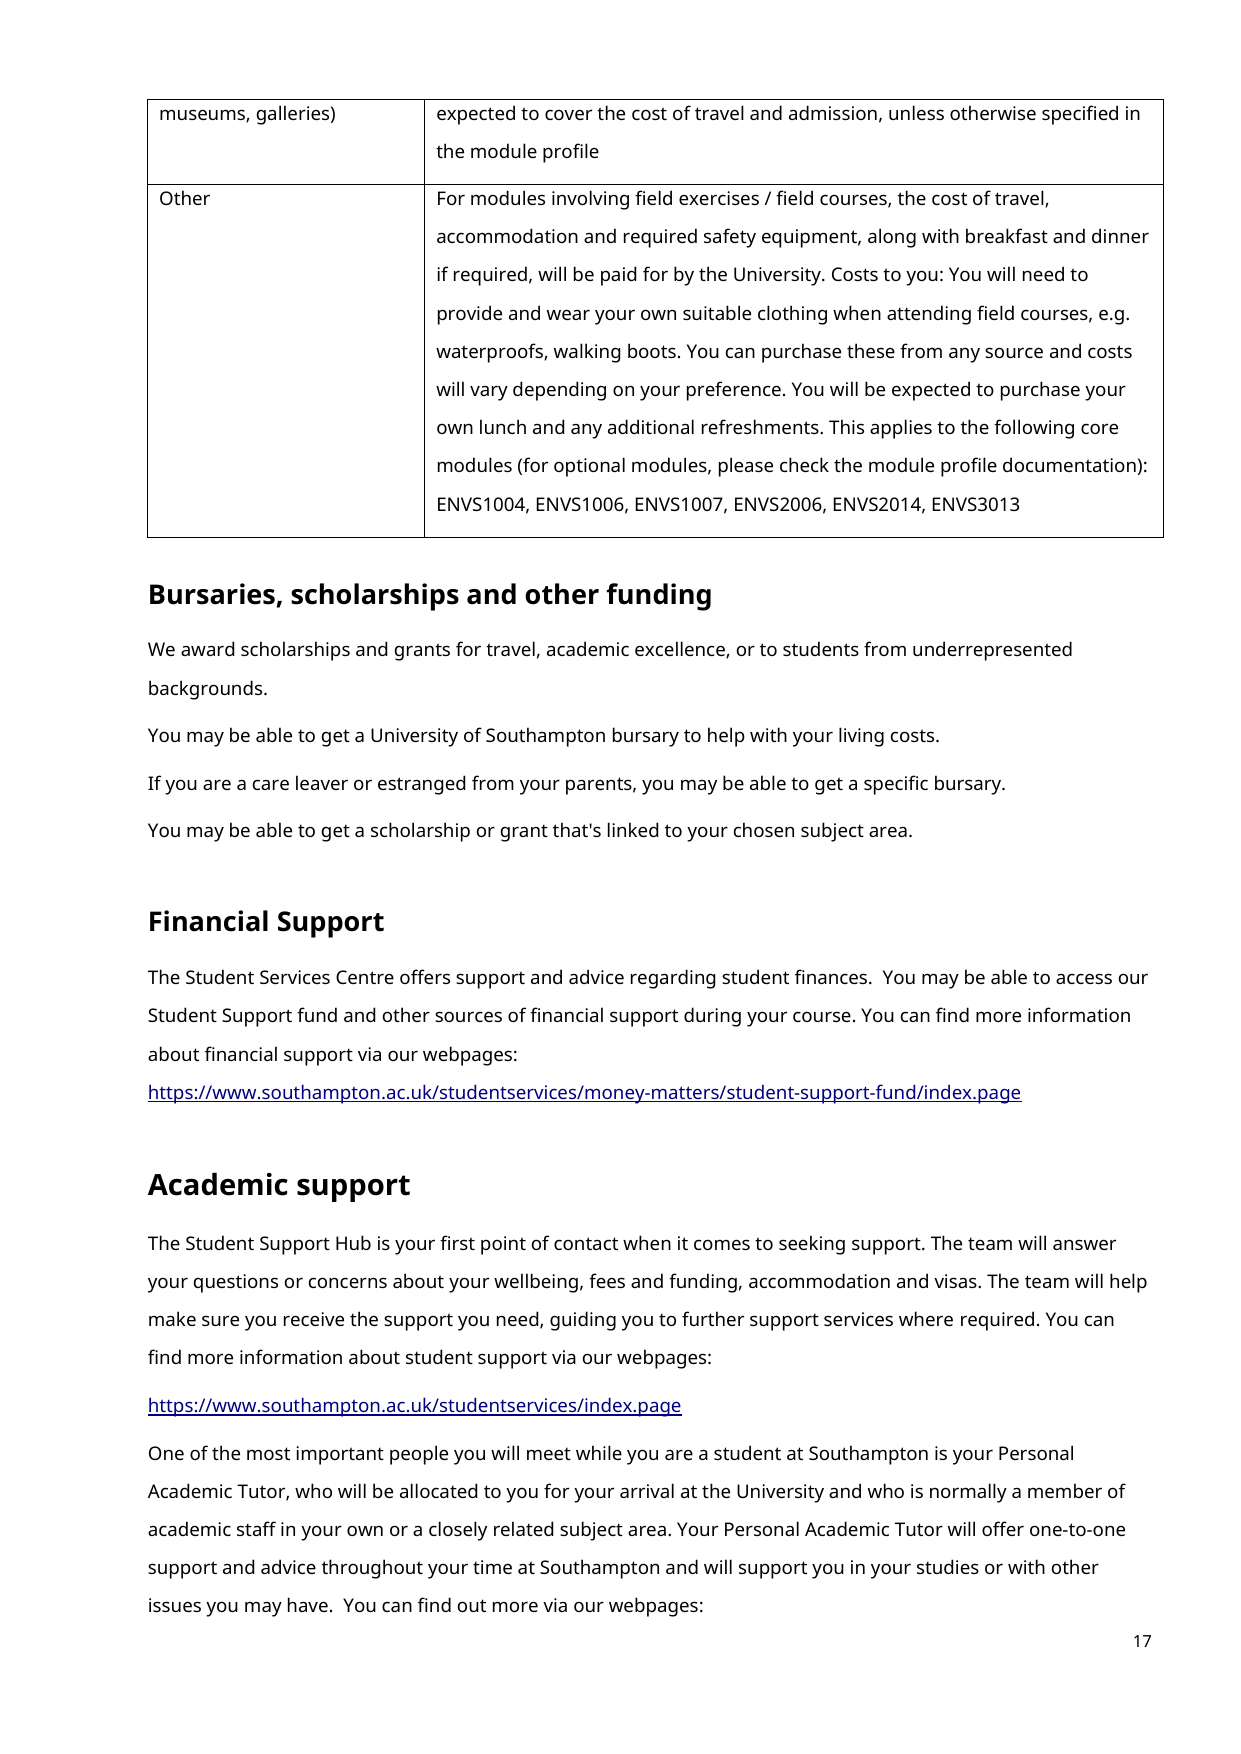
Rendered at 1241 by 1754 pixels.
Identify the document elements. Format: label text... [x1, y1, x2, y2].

table_cell museums, galleries) [148, 100, 424, 184]
text https://www.southampton.ac.uk/studentservices/index.page [148, 1392, 1152, 1418]
subtitle Academic support [148, 1164, 1152, 1204]
table_cell expected to cover the cost of travel and admission, unless otherwise specified in the module profile [425, 100, 1163, 184]
table_cell Other [148, 185, 424, 537]
text One of the most important people you will meet while you are a student at Southampton is your Personal Academic Tutor, who will be allocated to you for your arrival at the University and who is normally a member of academic staff in your own or a closely related subject area. Your Personal Academic Tutor will offer one-to-one support and advice throughout your time at Southampton and will support you in your studies or with other issues you may have. You can find out more via our webpages: [148, 1440, 1152, 1618]
text You may be able to get a scholarship or grant that's linked to your chosen subject area. [148, 818, 1152, 843]
text The Student Services Centre offers support and advice regarding student finances. You may be able to access our Student Support fund and other sources of financial support during your course. You can find more information about financial support via our webpages: https://www.southampton.ac.uk/studentservices/money-matters/student-support-fund/index.page [148, 964, 1152, 1105]
text You may be able to get a University of Southampton bursary to help with your living costs. [148, 723, 1152, 748]
text The Student Support Hub is your first point of contact when it comes to seeking support. The team will answer your questions or concerns about your wellbeing, fees and funding, accommodation and visas. The team will help make sure you receive the support you need, guiding you to further support services where required. You can find more information about student support via our webpages: [148, 1230, 1152, 1370]
subtitle Bursaries, scholarships and other funding [148, 575, 1152, 612]
table_cell For modules involving field exercises / field courses, the cost of travel, accommodation and required safety equipment, along with breakfast and dinner if required, will be paid for by the University. Costs to you: You will need to provide and wear your own suitable clothing when attending field courses, e.g. waterproofs, walking boots. You can purchase these from any source and costs will vary depending on your preference. You will be expected to purchase your own lunch and any additional refreshments. This applies to the following core modules (for optional modules, please check the module profile documentation): ENVS1004, ENVS1006, ENVS1007, ENVS2006, ENVS2014, ENVS3013 [425, 185, 1163, 537]
subtitle Financial Support [148, 903, 1152, 940]
text If you are a care leaver or estranged from your parents, you may be able to get a specific bursary. [148, 770, 1152, 796]
text We award scholarships and grants for travel, academic excellence, or to students from underrepresented backgrounds. [148, 637, 1152, 701]
